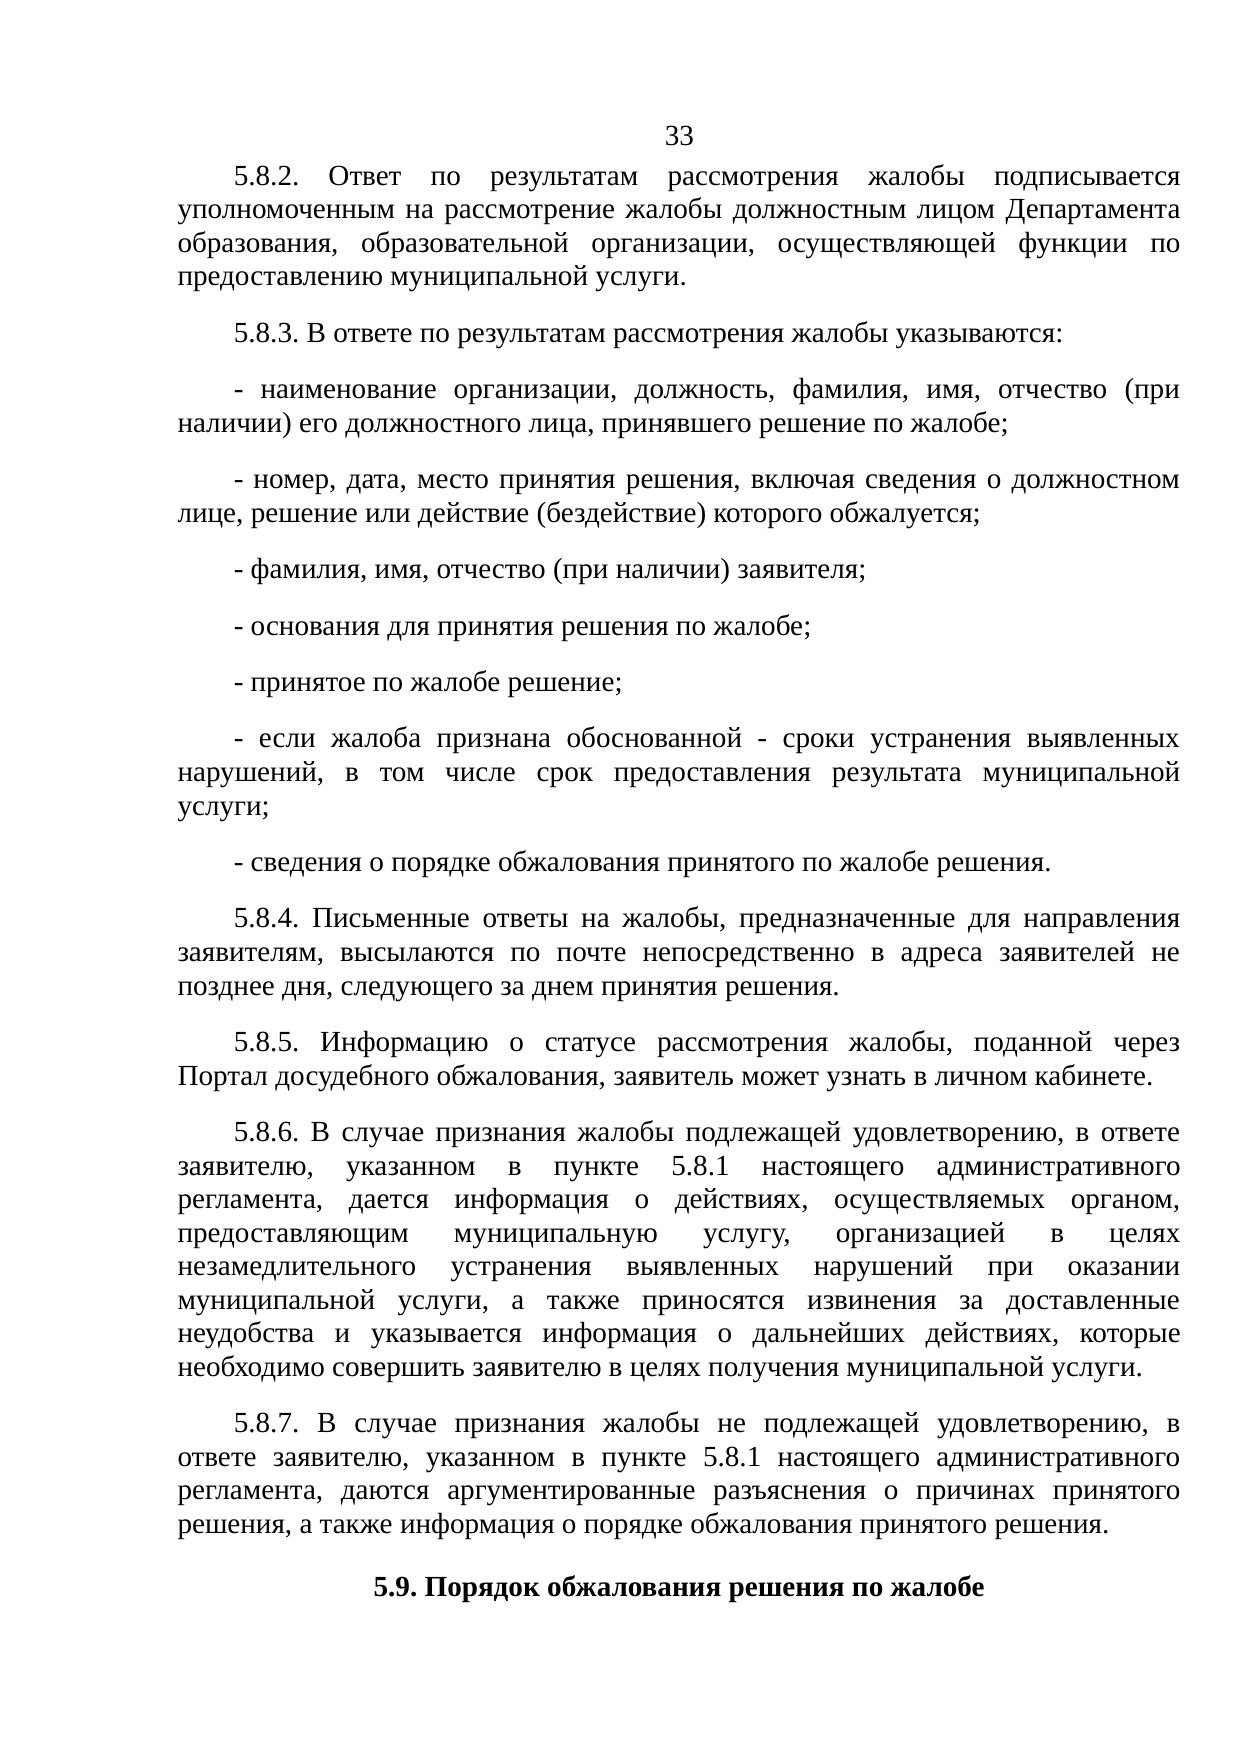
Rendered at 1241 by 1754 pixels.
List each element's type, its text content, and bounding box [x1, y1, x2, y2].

text 5.8.5. Информацию о статусе рассмотрения жалобы, поданной через Портал досудебного обжалования, заявитель может узнать в личном кабинете. [177, 1024, 1181, 1091]
text 5.8.3. В ответе по результатам рассмотрения жалобы указываются: [177, 315, 1181, 348]
text - основания для принятия решения по жалобе; [177, 608, 1181, 641]
text - если жалоба признана обоснованной - сроки устранения выявленных нарушений, в том числе срок предоставления результата муниципальной услуги; [177, 721, 1181, 821]
text - сведения о порядке обжалования принятого по жалобе решения. [177, 844, 1181, 878]
text - фамилия, имя, отчество (при наличии) заявителя; [177, 551, 1181, 585]
text - наименование организации, должность, фамилия, имя, отчество (при наличии) его должностного лица, принявшего решение по жалобе; [177, 371, 1181, 438]
text 5.8.6. В случае признания жалобы подлежащей удовлетворению, в ответе заявителю, указанном в пункте 5.8.1 настоящего административного регламента, дается информация о действиях, осуществляемых органом, предоставляющим муниципальную услугу, организацией в целях незамедлительного устранения выявленных нарушений при оказании муниципальной услуги, а также приносятся извинения за доставленные неудобства и указывается информация о дальнейших действиях, которые необходимо совершить заявителю в целях получения муниципальной услуги. [177, 1114, 1181, 1382]
title 5.9. Порядок обжалования решения по жалобе [177, 1569, 1181, 1602]
text 5.8.2. Ответ по результатам рассмотрения жалобы подписывается уполномоченным на рассмотрение жалобы должностным лицом Департамента образования, образовательной организации, осуществляющей функции по предоставлению муниципальной услуги. [177, 158, 1181, 292]
text - принятое по жалобе решение; [177, 664, 1181, 698]
text 5.8.7. В случае признания жалобы не подлежащей удовлетворению, в ответе заявителю, указанном в пункте 5.8.1 настоящего административного регламента, даются аргументированные разъяснения о причинах принятого решения, а также информация о порядке обжалования принятого решения. [177, 1405, 1181, 1539]
text - номер, дата, место принятия решения, включая сведения о должностном лице, решение или действие (бездействие) которого обжалуется; [177, 461, 1181, 528]
text 5.8.4. Письменные ответы на жалобы, предназначенные для направления заявителям, высылаются по почте непосредственно в адреса заявителей не позднее дня, следующего за днем принятия решения. [177, 901, 1181, 1001]
